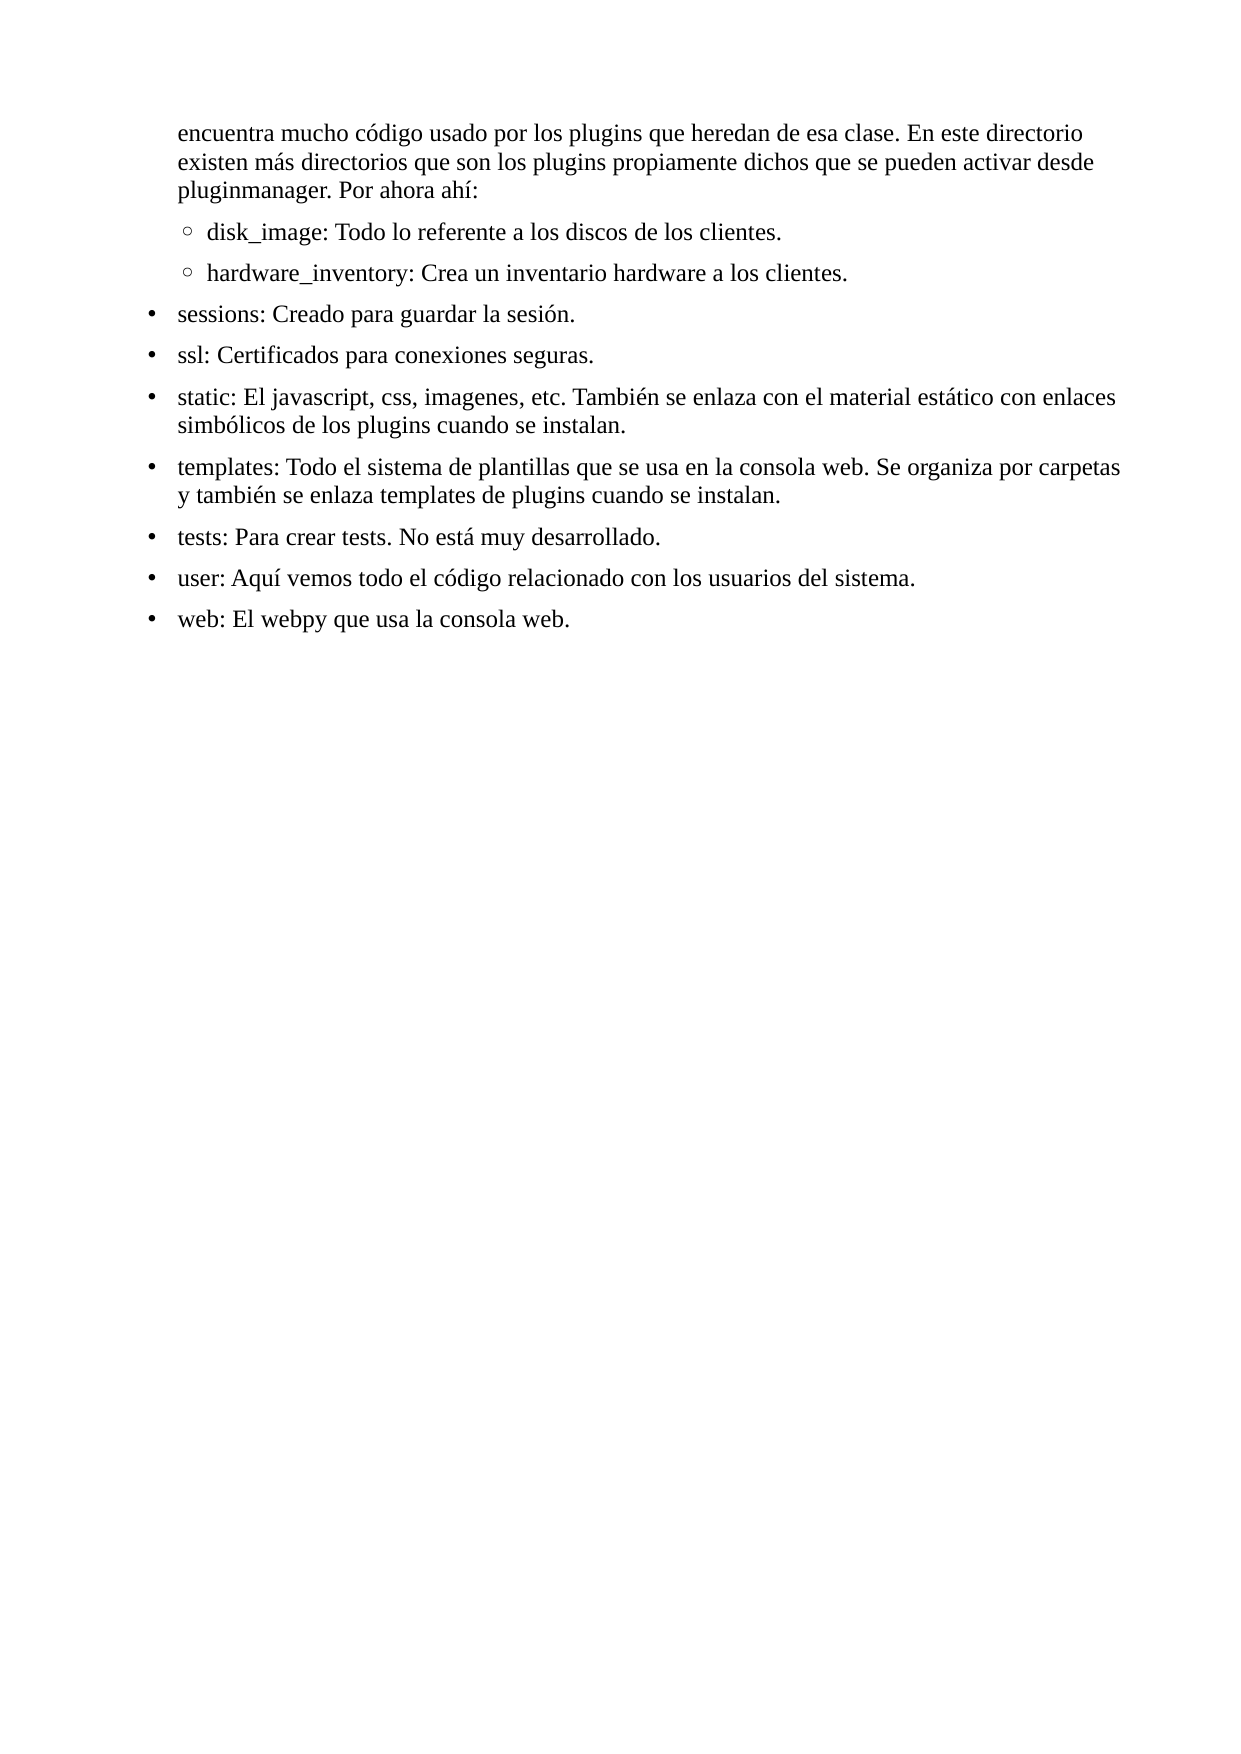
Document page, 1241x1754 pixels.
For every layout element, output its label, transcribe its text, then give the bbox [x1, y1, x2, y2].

list web: El webpy que usa la consola web. [148, 604, 1122, 633]
list tests: Para crear tests. No está muy desarrollado. [148, 522, 1122, 551]
list user: Aquí vemos todo el código relacionado con los usuarios del sistema. [148, 563, 1122, 592]
list ssl: Certificados para conexiones seguras. [148, 341, 1122, 369]
list hardware_inventory: Crea un inventario hardware a los clientes. [177, 258, 1122, 287]
list static: El javascript, css, imagenes, etc. También se enlaza con el material estático con enlaces simbólicos de los plugins cuando se instalan. [148, 382, 1122, 439]
list sessions: Creado para guardar la sesión. [148, 299, 1122, 328]
list templates: Todo el sistema de plantillas que se usa en la consola web. Se organiza por carpetas y también se enlaza templates de plugins cuando se instalan. [148, 452, 1122, 509]
list disk_image: Todo lo referente a los discos de los clientes. [177, 217, 1122, 246]
list encuentra mucho código usado por los plugins que heredan de esa clase. En este directorio existen más directorios que son los plugins propiamente dichos que se pueden activar desde pluginmanager. Por ahora ahí: [148, 118, 1122, 204]
